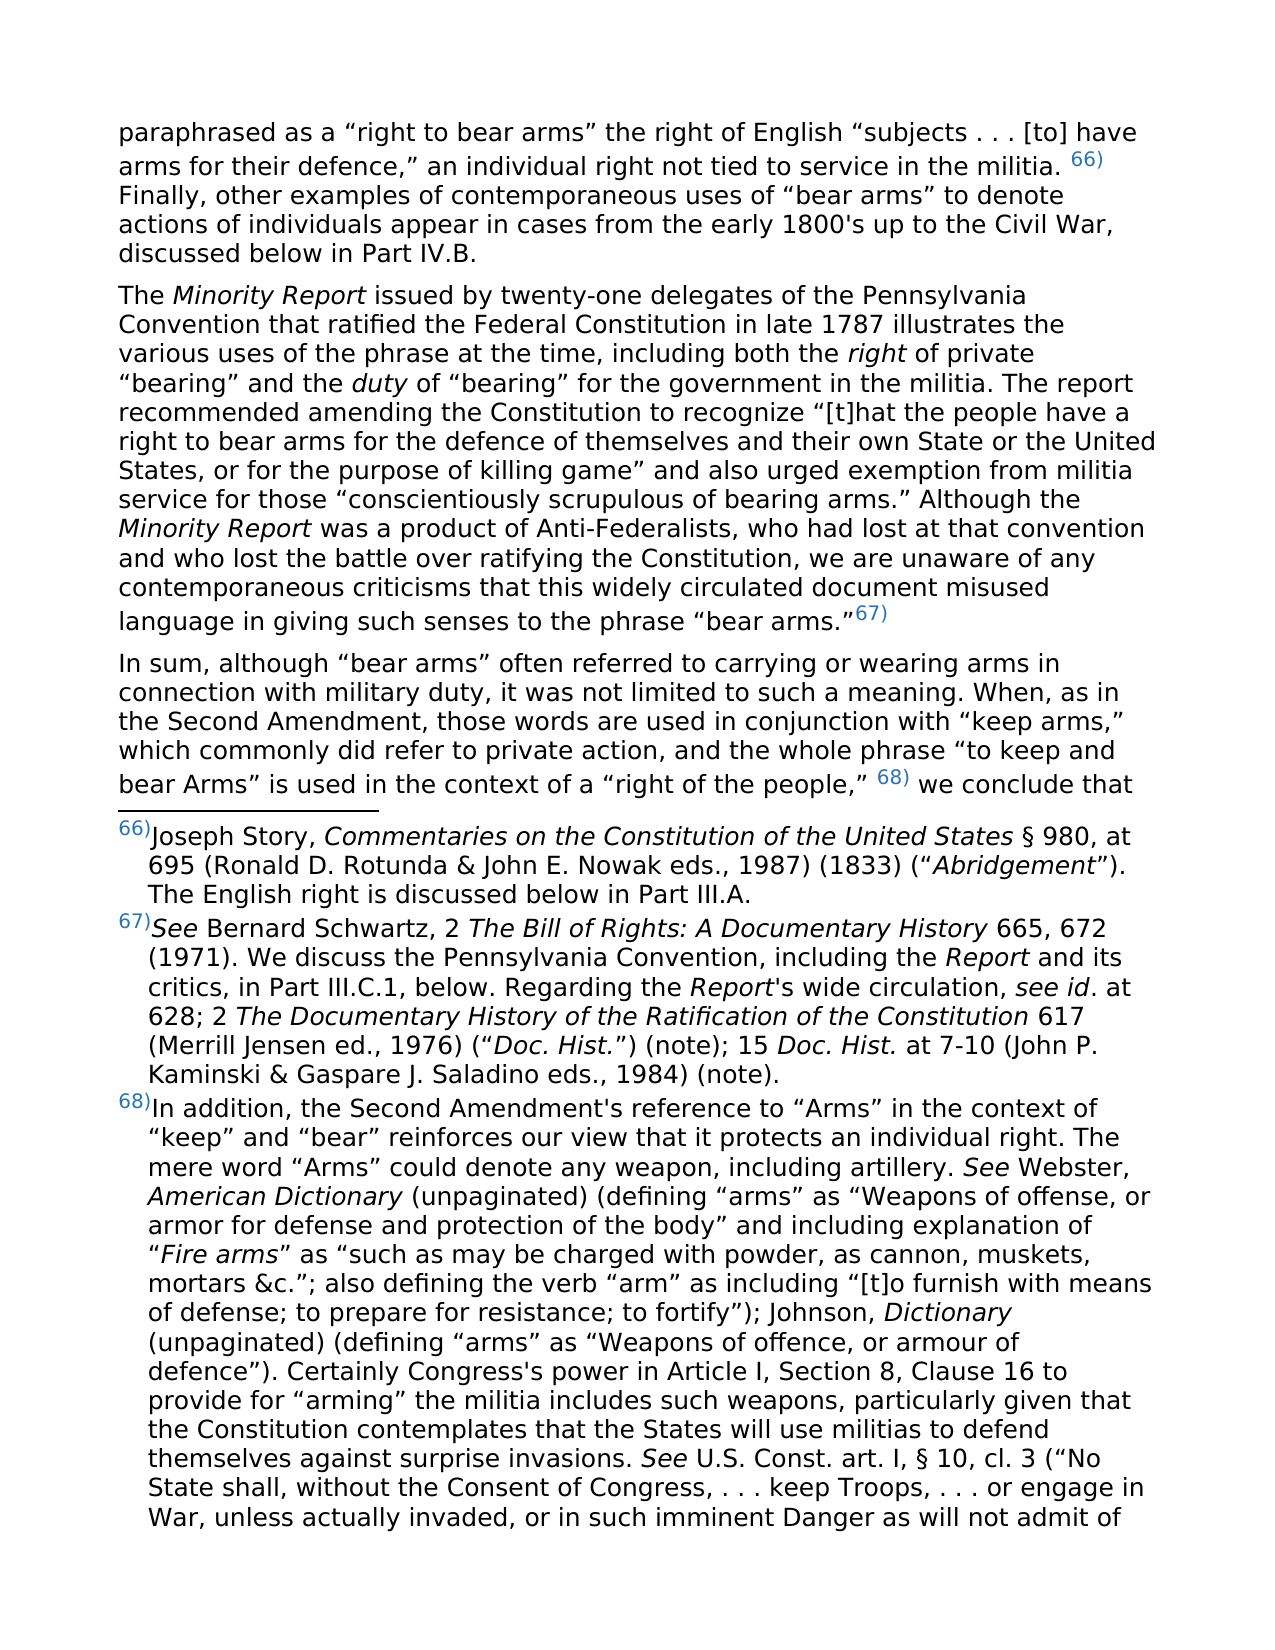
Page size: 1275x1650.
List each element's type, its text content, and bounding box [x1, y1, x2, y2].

text paraphrased as a “right to bear arms” the right of English “subjects . . . [to] have arms for their defence,” an individual right not tied to service in the militia. Finally, other examples of contemporaneous uses of “bear arms” to denote actions of individuals appear in cases from the early 1800's up to the Civil War, discussed below in Part IV.B. [118, 118, 1157, 269]
text See Bernard Schwartz, 2 The Bill of Rights: A Documentary History 665, 672 (1971). We discuss the Pennsylvania Convention, including the Report and its critics, in Part III.C.1, below. Regarding the Report's wide circulation, see id. at 628; 2 The Documentary History of the Ratification of the Constitution 617 (Merrill Jensen ed., 1976) (“Doc. Hist.”) (note); 15 Doc. Hist. at 7-10 (John P. Kaminski & Gaspare J. Saladino eds., 1984) (note). [118, 909, 1157, 1089]
text Joseph Story, Commentaries on the Constitution of the United States § 980, at 695 (Ronald D. Rotunda & John E. Nowak eds., 1987) (1833) (“Abridgement”). The English right is discussed below in Part III.A. [118, 817, 1157, 909]
text In sum, although “bear arms” often referred to carrying or wearing arms in connection with military duty, it was not limited to such a meaning. When, as in the Second Amendment, those words are used in conjunction with “keep arms,” which commonly did refer to private action, and the whole phrase “to keep and bear Arms” is used in the context of a “right of the people,” we conclude that [118, 649, 1157, 799]
text In addition, the Second Amendment's reference to “Arms” in the context of “keep” and “bear” reinforces our view that it protects an individual right. The mere word “Arms” could denote any weapon, including artillery. See Webster, American Dictionary (unpaginated) (defining “arms” as “Weapons of offense, or armor for defense and protection of the body” and including explanation of “Fire arms” as “such as may be charged with powder, as cannon, muskets, mortars &c.”; also defining the verb “arm” as including “[t]o furnish with means of defense; to prepare for resistance; to fortify”); Johnson, Dictionary (unpaginated) (defining “arms” as “Weapons of offence, or armour of defence”). Certainly Congress's power in Article I, Section 8, Clause 16 to provide for “arming” the militia includes such weapons, particularly given that the Constitution contemplates that the States will use militias to defend themselves against surprise invasions. See U.S. Const. art. I, § 10, cl. 3 (“No State shall, without the Consent of Congress, . . . keep Troops, . . . or engage in War, unless actually invaded, or in such imminent Danger as will not admit of [118, 1089, 1157, 1532]
text The Minority Report issued by twenty-one delegates of the Pennsylvania Convention that ratified the Federal Constitution in late 1787 illustrates the various uses of the phrase at the time, including both the right of private “bearing” and the duty of “bearing” for the government in the militia. The report recommended amending the Constitution to recognize “[t]hat the people have a right to bear arms for the defence of themselves and their own State or the United States, or for the purpose of killing game” and also urged exemption from militia service for those “conscientiously scrupulous of bearing arms.” Although the Minority Report was a product of Anti-Federalists, who had lost at that convention and who lost the battle over ratifying the Constitution, we are unaware of any contemporaneous criticisms that this widely circulated document misused language in giving such senses to the phrase “bear arms.” [118, 281, 1157, 636]
